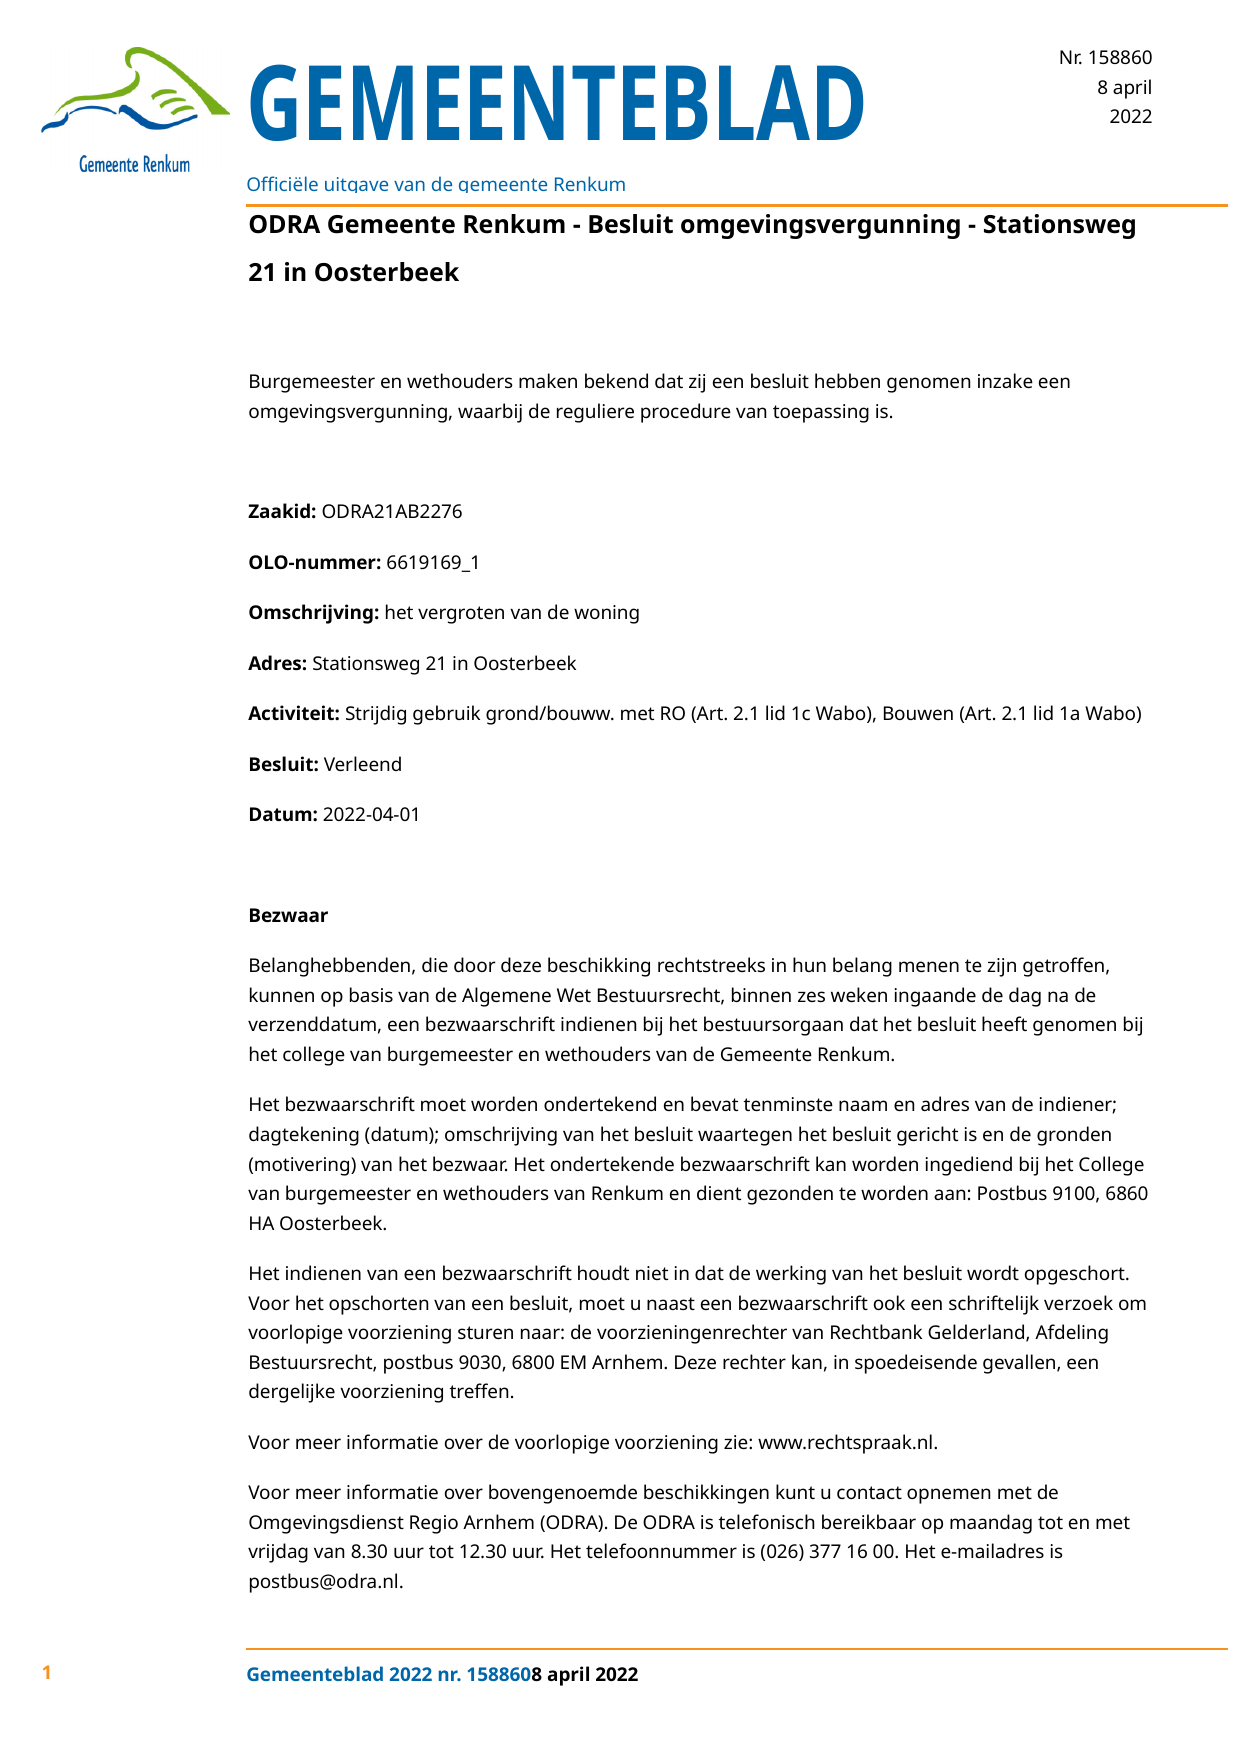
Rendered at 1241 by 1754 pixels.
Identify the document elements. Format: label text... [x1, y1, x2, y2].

text Burgemeester en wethouders maken bekend dat zij een besluit hebben genomen inzake een omgevingsvergunning, waarbij de reguliere procedure van toepassing is. [248, 368, 1152, 424]
text ODRA Gemeente Renkum - Besluit omgevingsvergunning - Stationsweg 21 in Oosterbeek [248, 207, 1152, 288]
text Activiteit: Strijdig gebruik grond/bouww. met RO (Art. 2.1 lid 1c Wabo), Bouwen (Art. 2.1 lid 1a Wabo) [248, 700, 1152, 726]
text Belanghebbenden, die door deze beschikking rechtstreeks in hun belang menen te zijn getroffen, kunnen op basis van de Algemene Wet Bestuursrecht, binnen zes weken ingaande de dag na de verzenddatum, een bezwaarschrift indienen bij het bestuursorgaan dat het besluit heeft genomen bij het college van burgemeester en wethouders van de Gemeente Renkum. [248, 952, 1152, 1067]
text Besluit: Verleend [248, 751, 1152, 777]
text Voor meer informatie over bovengenoemde beschikkingen kunt u contact opnemen met de Omgevingsdienst Regio Arnhem (ODRA). De ODRA is telefonisch bereikbaar op maandag tot en met vrijdag van 8.30 uur tot 12.30 uur. Het telefoonnummer is (026) 377 16 00. Het e-mailadres is postbus@odra.nl. [248, 1479, 1152, 1594]
text Voor meer informatie over de voorlopige voorziening zie: www.rechtspraak.nl. [248, 1429, 1152, 1455]
text Het bezwaarschrift moet worden ondertekend en bevat tenminste naam en adres van de indiener; dagtekening (datum); omschrijving van het besluit waartegen het besluit gericht is en de gronden (motivering) van het bezwaar. Het ondertekende bezwaarschrift kan worden ingediend bij het College van burgemeester en wethouders van Renkum en dient gezonden te worden aan: Postbus 9100, 6860 HA Oosterbeek. [248, 1092, 1152, 1236]
text Adres: Stationsweg 21 in Oosterbeek [248, 650, 1152, 676]
text Bezwaar [248, 902, 1152, 928]
picture [41, 47, 231, 172]
text Het indienen van een bezwaarschrift houdt niet in dat de werking van het besluit wordt opgeschort. Voor het opschorten van een besluit, moet u naast een bezwaarschrift ook een schriftelijk verzoek om voorlopige voorziening sturen naar: de voorzieningenrechter van Rechtbank Gelderland, Afdeling Bestuursrecht, postbus 9030, 6800 EM Arnhem. Deze rechter kan, in spoedeisende gevallen, een dergelijke voorziening treffen. [248, 1260, 1152, 1404]
text Datum: 2022-04-01 [248, 801, 1152, 827]
text Omschrijving: het vergroten van de woning [248, 599, 1152, 625]
text OLO-nummer: 6619169_1 [248, 549, 1152, 575]
text Zaakid: ODRA21AB2276 [248, 499, 1152, 524]
